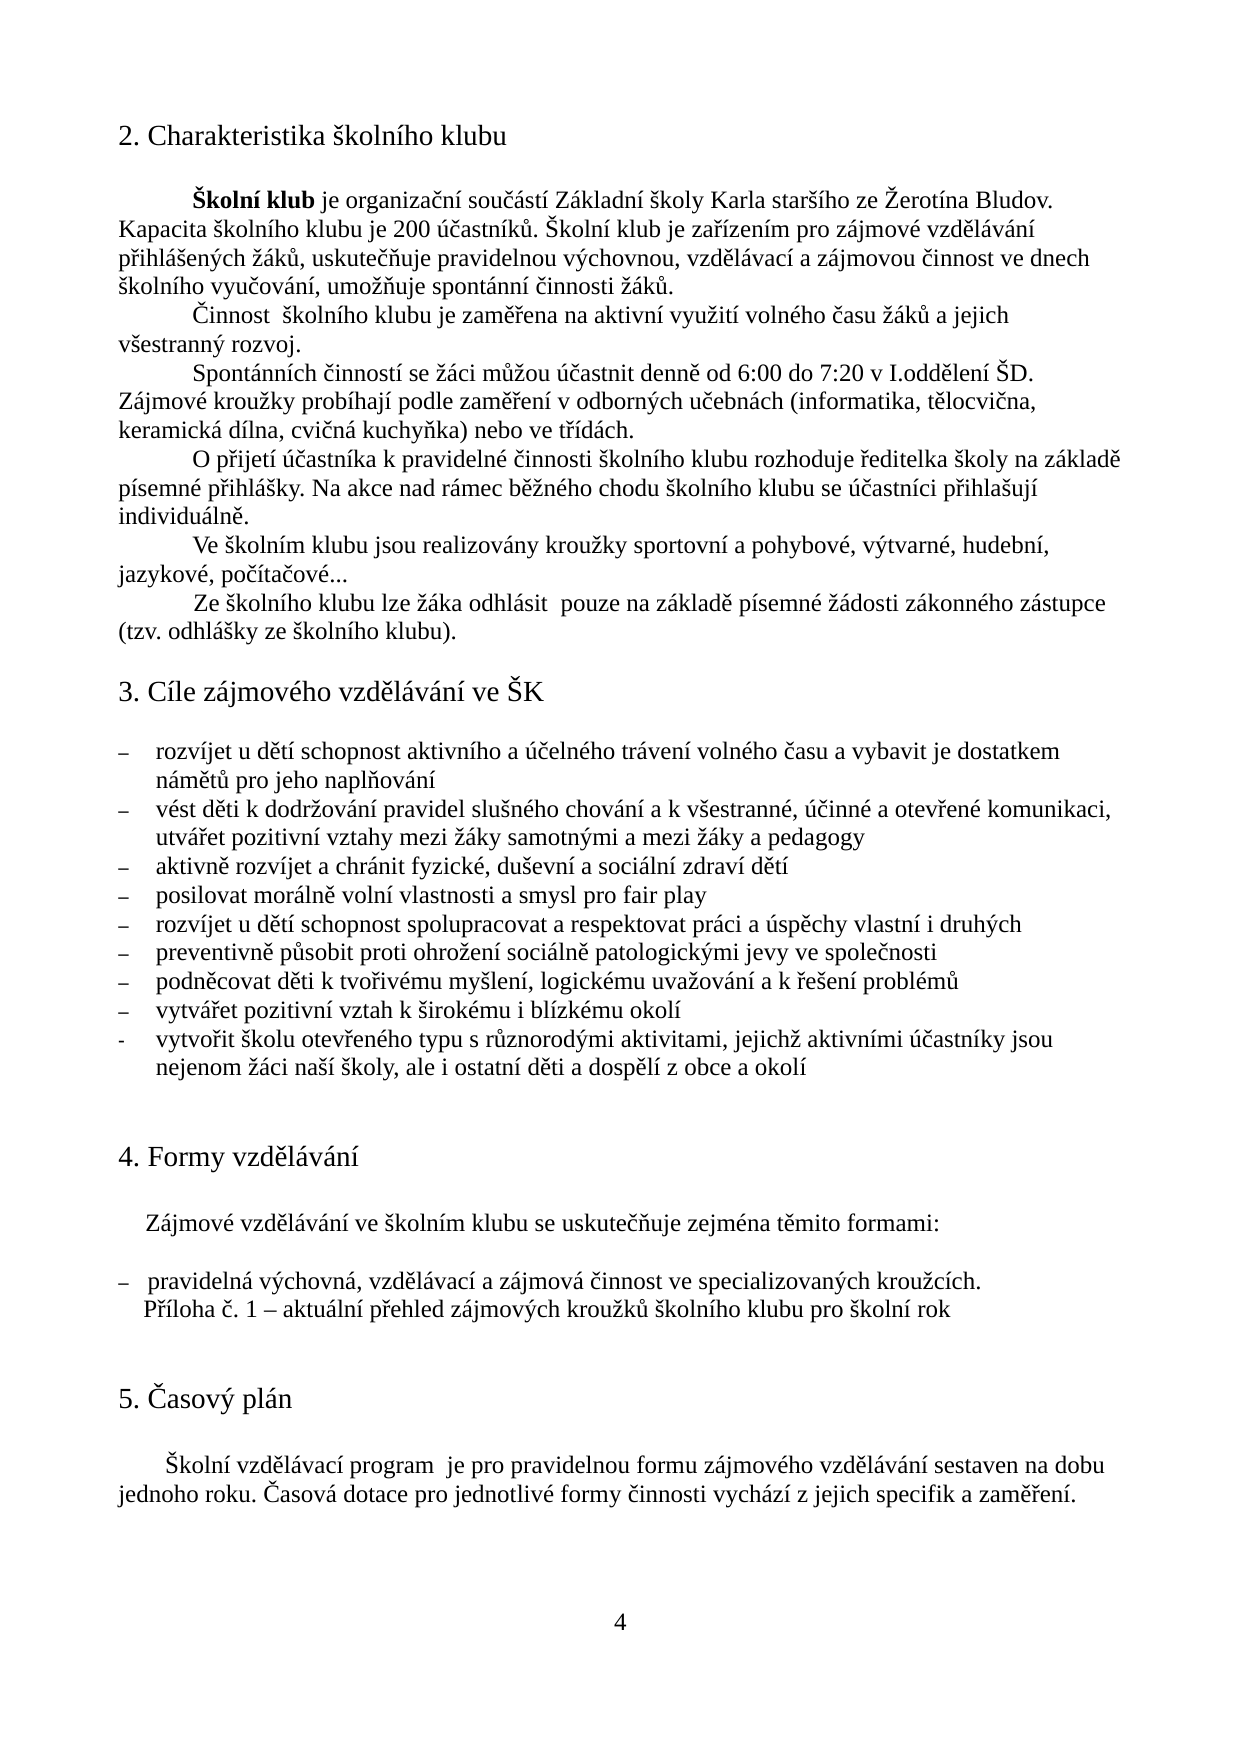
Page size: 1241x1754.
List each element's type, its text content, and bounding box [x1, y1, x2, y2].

list vytvářet pozitivní vztah k širokému i blízkému okolí [118, 995, 1122, 1024]
list aktivně rozvíjet a chránit fyzické, duševní a sociální zdraví dětí [118, 851, 1122, 880]
text Zájmové vzdělávání ve školním klubu se uskutečňuje zejména těmito formami: [118, 1206, 1122, 1237]
list posilovat morálně volní vlastnosti a smysl pro fair play [118, 880, 1122, 909]
text Spontánních činností se žáci můžou účastnit denně od 6:00 do 7:20 v I.oddělení ŠD. Zájmové kroužky probíhají podle zaměření v odborných učebnách (informatika, tělocvična, keramická dílna, cvičná kuchyňka) nebo ve třídách. [118, 358, 1122, 444]
list vést děti k dodržování pravidel slušného chování a k všestranné, účinné a otevřené komunikaci, utvářet pozitivní vztahy mezi žáky samotnými a mezi žáky a pedagogy [118, 794, 1122, 851]
list pravidelná výchovná, vzdělávací a zájmová činnost ve specializovaných kroužcích. [118, 1266, 1122, 1294]
text Školní vzdělávací program je pro pravidelnou formu zájmového vzdělávání sestaven na dobu jednoho roku. Časová dotace pro jednotlivé formy činnosti vychází z jejich specifik a zaměření. [118, 1448, 1122, 1508]
text Školní klub je organizační součástí Základní školy Karla staršího ze Žerotína Bludov. Kapacita školního klubu je 200 účastníků. Školní klub je zařízením pro zájmové vzdělávání přihlášených žáků, uskutečňuje pravidelnou výchovnou, vzdělávací a zájmovou činnost ve dnech školního vyučování, umožňuje spontánní činnosti žáků. [118, 185, 1122, 300]
text Činnost školního klubu je zaměřena na aktivní využití volného času žáků a jejich všestranný rozvoj. [118, 300, 1122, 358]
text 4. Formy vzdělávání [118, 1139, 1122, 1172]
list rozvíjet u dětí schopnost spolupracovat a respektovat práci a úspěchy vlastní i druhých [118, 909, 1122, 937]
list Příloha č. 1 – aktuální přehled zájmových kroužků školního klubu pro školní rok [118, 1294, 1122, 1323]
list preventivně působit proti ohrožení sociálně patologickými jevy ve společnosti [118, 937, 1122, 966]
text O přijetí účastníka k pravidelné činnosti školního klubu rozhoduje ředitelka školy na základě písemné přihlášky. Na akce nad rámec běžného chodu školního klubu se účastníci přihlašují individuálně. [118, 444, 1122, 530]
text 5. Časový plán [118, 1381, 1122, 1414]
text Ve školním klubu jsou realizovány kroužky sportovní a pohybové, výtvarné, hudební, jazykové, počítačové... [118, 530, 1122, 588]
list rozvíjet u dětí schopnost aktivního a účelného trávení volného času a vybavit je dostatkem námětů pro jeho naplňování [118, 736, 1122, 794]
list podněcovat děti k tvořivému myšlení, logickému uvažování a k řešení problémů [118, 966, 1122, 995]
list vytvořit školu otevřeného typu s různorodými aktivitami, jejichž aktivními účastníky jsou nejenom žáci naší školy, ale i ostatní děti a dospělí z obce a okolí [118, 1024, 1122, 1081]
text (tzv. odhlášky ze školního klubu). [118, 616, 1122, 645]
text 3. Cíle zájmového vzdělávání ve ŠK [118, 674, 1122, 707]
text Ze školního klubu lze žáka odhlásit pouze na základě písemné žádosti zákonného zástupce [118, 588, 1122, 616]
text 2. Charakteristika školního klubu [118, 118, 1122, 152]
